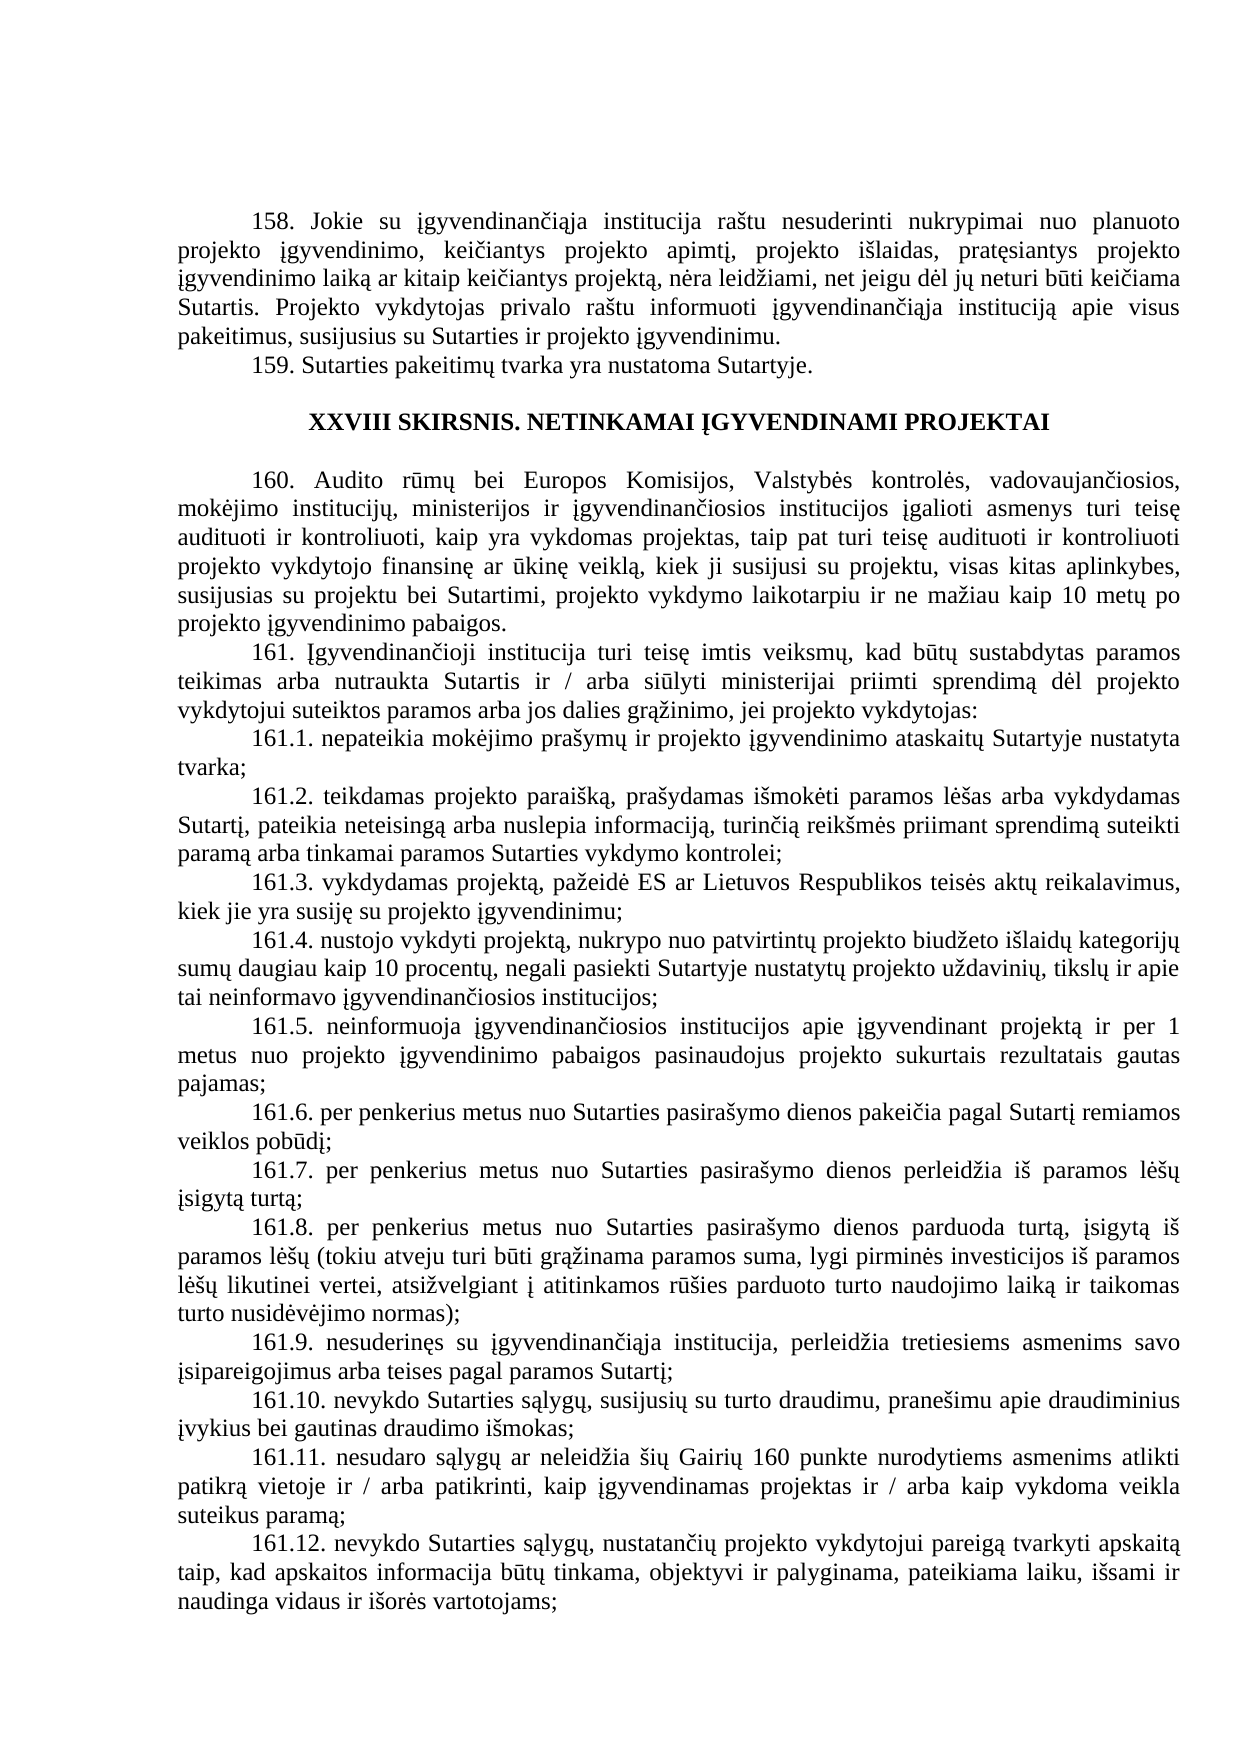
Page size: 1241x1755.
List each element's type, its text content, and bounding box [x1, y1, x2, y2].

text 160. Audito rūmų bei Europos Komisijos, Valstybės kontrolės, vadovaujančiosios, mokėjimo institucijų, ministerijos ir įgyvendinančiosios institucijos įgalioti asmenys turi teisę audituoti ir kontroliuoti, kaip yra vykdomas projektas, taip pat turi teisę audituoti ir kontroliuoti projekto vykdytojo finansinę ar ūkinę veiklą, kiek ji susijusi su projektu, visas kitas aplinkybes, susijusias su projektu bei Sutartimi, projekto vykdymo laikotarpiu ir ne mažiau kaip 10 metų po projekto įgyvendinimo pabaigos. [177, 465, 1181, 637]
text 161.4. nustojo vykdyti projektą, nukrypo nuo patvirtintų projekto biudžeto išlaidų kategorijų sumų daugiau kaip 10 procentų, negali pasiekti Sutartyje nustatytų projekto uždavinių, tikslų ir apie tai neinformavo įgyvendinančiosios institucijos; [177, 925, 1181, 1011]
text 161. Įgyvendinančioji institucija turi teisę imtis veiksmų, kad būtų sustabdytas paramos teikimas arba nutraukta Sutartis ir / arba siūlyti ministerijai priimti sprendimą dėl projekto vykdytojui suteiktos paramos arba jos dalies grąžinimo, jei projekto vykdytojas: [177, 637, 1181, 723]
text 161.8. per penkerius metus nuo Sutarties pasirašymo dienos parduoda turtą, įsigytą iš paramos lėšų (tokiu atveju turi būti grąžinama paramos suma, lygi pirminės investicijos iš paramos lėšų likutinei vertei, atsižvelgiant į atitinkamos rūšies parduoto turto naudojimo laiką ir taikomas turto nusidėvėjimo normas); [177, 1212, 1181, 1327]
text 161.3. vykdydamas projektą, pažeidė ES ar Lietuvos Respublikos teisės aktų reikalavimus, kiek jie yra susiję su projekto įgyvendinimu; [177, 867, 1181, 925]
text 161.12. nevykdo Sutarties sąlygų, nustatančių projekto vykdytojui pareigą tvarkyti apskaitą taip, kad apskaitos informacija būtų tinkama, objektyvi ir palyginama, pateikiama laiku, išsami ir naudinga vidaus ir išorės vartotojams; [177, 1528, 1181, 1615]
text 161.1. nepateikia mokėjimo prašymų ir projekto įgyvendinimo ataskaitų Sutartyje nustatyta tvarka; [177, 723, 1181, 781]
text 161.7. per penkerius metus nuo Sutarties pasirašymo dienos perleidžia iš paramos lėšų įsigytą turtą; [177, 1155, 1181, 1212]
text 161.2. teikdamas projekto paraišką, prašydamas išmokėti paramos lėšas arba vykdydamas Sutartį, pateikia neteisingą arba nuslepia informaciją, turinčią reikšmės priimant sprendimą suteikti paramą arba tinkamai paramos Sutarties vykdymo kontrolei; [177, 781, 1181, 867]
text 161.10. nevykdo Sutarties sąlygų, susijusių su turto draudimu, pranešimu apie draudiminius įvykius bei gautinas draudimo išmokas; [177, 1385, 1181, 1442]
text 158. Jokie su įgyvendinančiąja institucija raštu nesuderinti nukrypimai nuo planuoto projekto įgyvendinimo, keičiantys projekto apimtį, projekto išlaidas, pratęsiantys projekto įgyvendinimo laiką ar kitaip keičiantys projektą, nėra leidžiami, net jeigu dėl jų neturi būti keičiama Sutartis. Projekto vykdytojas privalo raštu informuoti įgyvendinančiąja instituciją apie visus pakeitimus, susijusius su Sutarties ir projekto įgyvendinimu. [177, 206, 1181, 350]
text 159. Sutarties pakeitimų tvarka yra nustatoma Sutartyje. [177, 350, 1181, 378]
text XXVIII SKIRSNIS. NETINKAMAI ĮGYVENDINAMI PROJEKTAI [177, 407, 1181, 436]
text 161.5. neinformuoja įgyvendinančiosios institucijos apie įgyvendinant projektą ir per 1 metus nuo projekto įgyvendinimo pabaigos pasinaudojus projekto sukurtais rezultatais gautas pajamas; [177, 1011, 1181, 1097]
text 161.9. nesuderinęs su įgyvendinančiąja institucija, perleidžia tretiesiems asmenims savo įsipareigojimus arba teises pagal paramos Sutartį; [177, 1327, 1181, 1385]
text 161.6. per penkerius metus nuo Sutarties pasirašymo dienos pakeičia pagal Sutartį remiamos veiklos pobūdį; [177, 1097, 1181, 1155]
text 161.11. nesudaro sąlygų ar neleidžia šių Gairių 160 punkte nurodytiems asmenims atlikti patikrą vietoje ir / arba patikrinti, kaip įgyvendinamas projektas ir / arba kaip vykdoma veikla suteikus paramą; [177, 1442, 1181, 1528]
